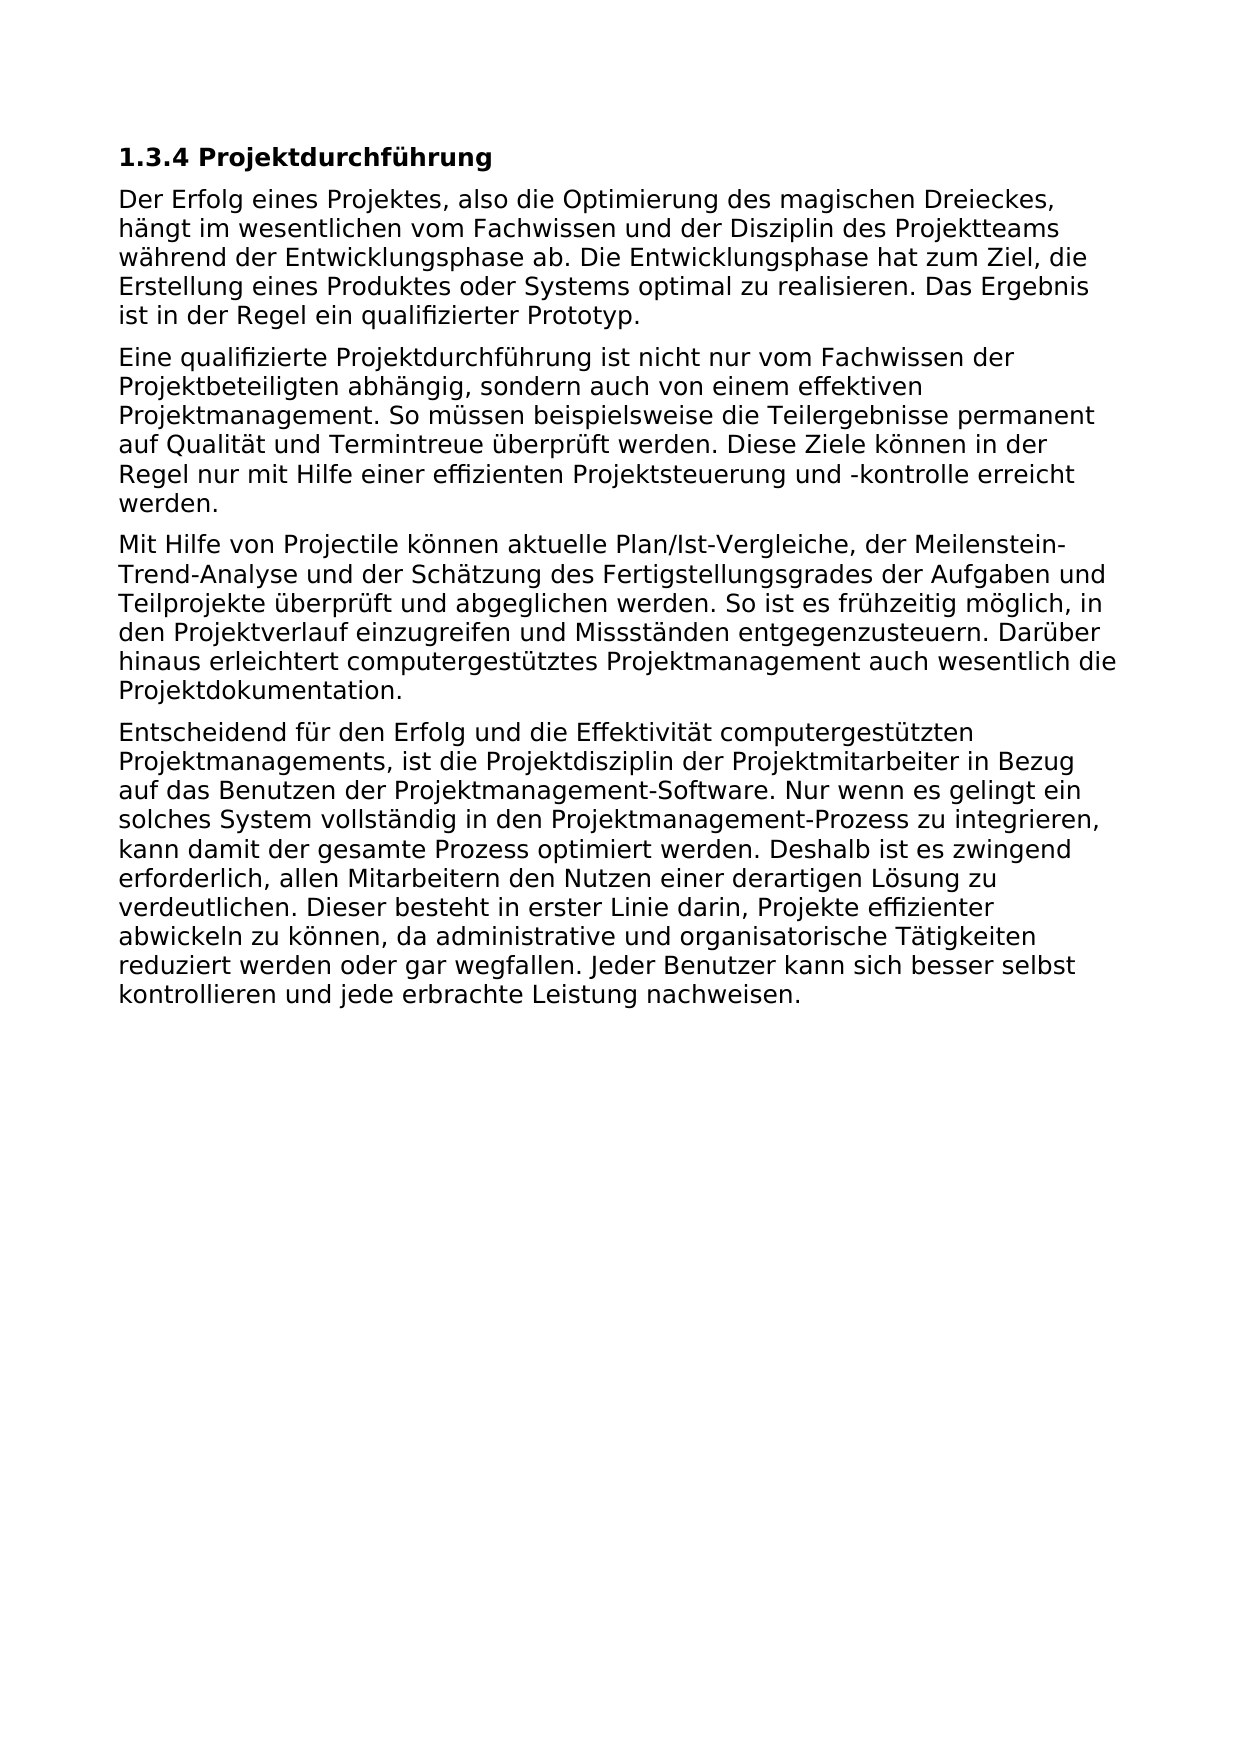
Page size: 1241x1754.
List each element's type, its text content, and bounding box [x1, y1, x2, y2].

text Entscheidend für den Erfolg und die Effektivität computergestützten Projektmanagements, ist die Projektdisziplin der Projektmitarbeiter in Bezug auf das Benutzen der Projektmanagement-Software. Nur wenn es gelingt ein solches System vollständig in den Projektmanagement-Prozess zu integrieren, kann damit der gesamte Prozess optimiert werden. Deshalb ist es zwingend erforderlich, allen Mitarbeitern den Nutzen einer derartigen Lösung zu verdeutlichen. Dieser besteht in erster Linie darin, Projekte effizienter abwickeln zu können, da administrative und organisatorische Tätigkeiten reduziert werden oder gar wegfallen. Jeder Benutzer kann sich besser selbst kontrollieren und jede erbrachte Leistung nachweisen. [118, 718, 1122, 1010]
text Eine qualifizierte Projektdurchführung ist nicht nur vom Fachwissen der Projektbeteiligten abhängig, sondern auch von einem effektiven Projektmanagement. So müssen beispielsweise die Teilergebnisse permanent auf Qualität und Termintreue überprüft werden. Diese Ziele können in der Regel nur mit Hilfe einer effizienten Projektsteuerung und -kontrolle erreicht werden. [118, 343, 1122, 518]
text Mit Hilfe von Projectile können aktuelle Plan/Ist-Vergleiche, der Meilenstein-Trend-Analyse und der Schätzung des Fertigstellungsgrades der Aufgaben und Teilprojekte überprüft und abgeglichen werden. So ist es frühzeitig möglich, in den Projektverlauf einzugreifen und Missständen entgegenzusteuern. Darüber hinaus erleichtert computergestütztes Projektmanagement auch wesentlich die Projektdokumentation. [118, 531, 1122, 706]
text Der Erfolg eines Projektes, also die Optimierung des magischen Dreieckes, hängt im wesentlichen vom Fachwissen und der Disziplin des Projektteams während der Entwicklungsphase ab. Die Entwicklungsphase hat zum Ziel, die Erstellung eines Produktes oder Systems optimal zu realisieren. Das Ergebnis ist in der Regel ein qualifizierter Prototyp. [118, 185, 1122, 331]
subtitle 1.3.4 Projektdurchführung [118, 143, 1122, 172]
